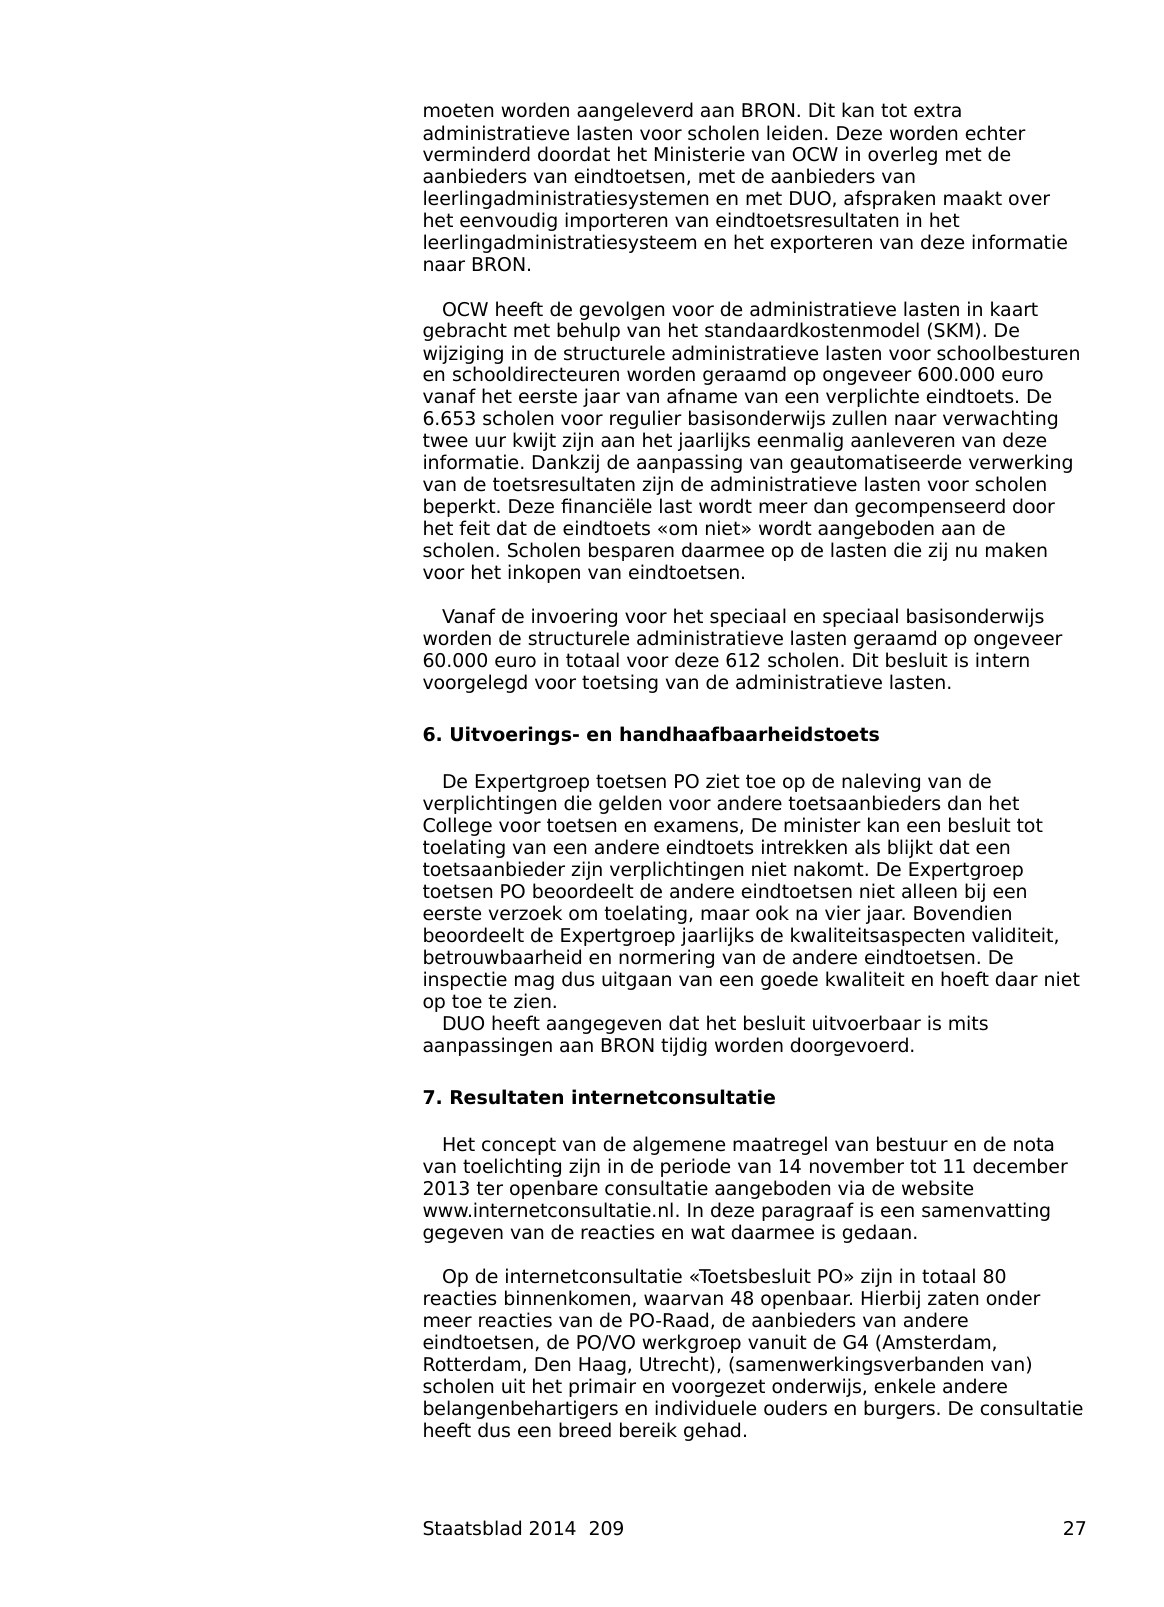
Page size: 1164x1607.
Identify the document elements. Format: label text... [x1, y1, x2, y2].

text OCW heeft de gevolgen voor de administratieve lasten in kaart gebracht met behulp van het standaardkostenmodel (SKM). De wijziging in de structurele administratieve lasten voor schoolbesturen en schooldirecteuren worden geraamd op ongeveer 600.000 euro vanaf het eerste jaar van afname van een verplichte eindtoets. De 6.653 scholen voor regulier basisonderwijs zullen naar verwachting twee uur kwijt zijn aan het jaarlijks eenmalig aanleveren van deze informatie. Dankzij de aanpassing van geautomatiseerde verwerking van de toetsresultaten zijn de administratieve lasten voor scholen beperkt. Deze financiële last wordt meer dan gecompenseerd door het feit dat de eindtoets «om niet» wordt aangeboden aan de scholen. Scholen besparen daarmee op de lasten die zij nu maken voor het inkopen van eindtoetsen. [422, 298, 1087, 584]
subtitle 7. Resultaten internetconsultatie [422, 1087, 1087, 1109]
text Het concept van de algemene maatregel van bestuur en de nota van toelichting zijn in de periode van 14 november tot 11 december 2013 ter openbare consultatie aangeboden via de website www.internetconsultatie.nl. In deze paragraaf is een samenvatting gegeven van de reacties en wat daarmee is gedaan. [422, 1134, 1087, 1244]
text moeten worden aangeleverd aan BRON. Dit kan tot extra administratieve lasten voor scholen leiden. Deze worden echter verminderd doordat het Ministerie van OCW in overleg met de aanbieders van eindtoetsen, met de aanbieders van leerlingadministratiesystemen en met DUO, afspraken maakt over het eenvoudig importeren van eindtoetsresultaten in het leerlingadministratiesysteem en het exporteren van deze informatie naar BRON. [422, 100, 1087, 276]
text De Expertgroep toetsen PO ziet toe op de naleving van de verplichtingen die gelden voor andere toetsaanbieders dan het College voor toetsen en examens, De minister kan een besluit tot toelating van een andere eindtoets intrekken als blijkt dat een toetsaanbieder zijn verplichtingen niet nakomt. De Expertgroep toetsen PO beoordeelt de andere eindtoetsen niet alleen bij een eerste verzoek om toelating, maar ook na vier jaar. Bovendien beoordeelt de Expertgroep jaarlijks de kwaliteitsaspecten validiteit, betrouwbaarheid en normering van de andere eindtoetsen. De inspectie mag dus uitgaan van een goede kwaliteit en hoeft daar niet op toe te zien. [422, 771, 1087, 1013]
text Op de internetconsultatie «Toetsbesluit PO» zijn in totaal 80 reacties binnenkomen, waarvan 48 openbaar. Hierbij zaten onder meer reacties van de PO-Raad, de aanbieders van andere eindtoetsen, de PO/VO werkgroep vanuit de G4 (Amsterdam, Rotterdam, Den Haag, Utrecht), (samenwerkingsverbanden van) scholen uit het primair en voorgezet onderwijs, enkele andere belangenbehartigers en individuele ouders en burgers. De consultatie heeft dus een breed bereik gehad. [422, 1266, 1087, 1442]
text DUO heeft aangegeven dat het besluit uitvoerbaar is mits aanpassingen aan BRON tijdig worden doorgevoerd. [422, 1013, 1087, 1057]
text Vanaf de invoering voor het speciaal en speciaal basisonderwijs worden de structurele administratieve lasten geraamd op ongeveer 60.000 euro in totaal voor deze 612 scholen. Dit besluit is intern voorgelegd voor toetsing van de administratieve lasten. [422, 606, 1087, 694]
subtitle 6. Uitvoerings- en handhaafbaarheidstoets [422, 724, 1087, 746]
